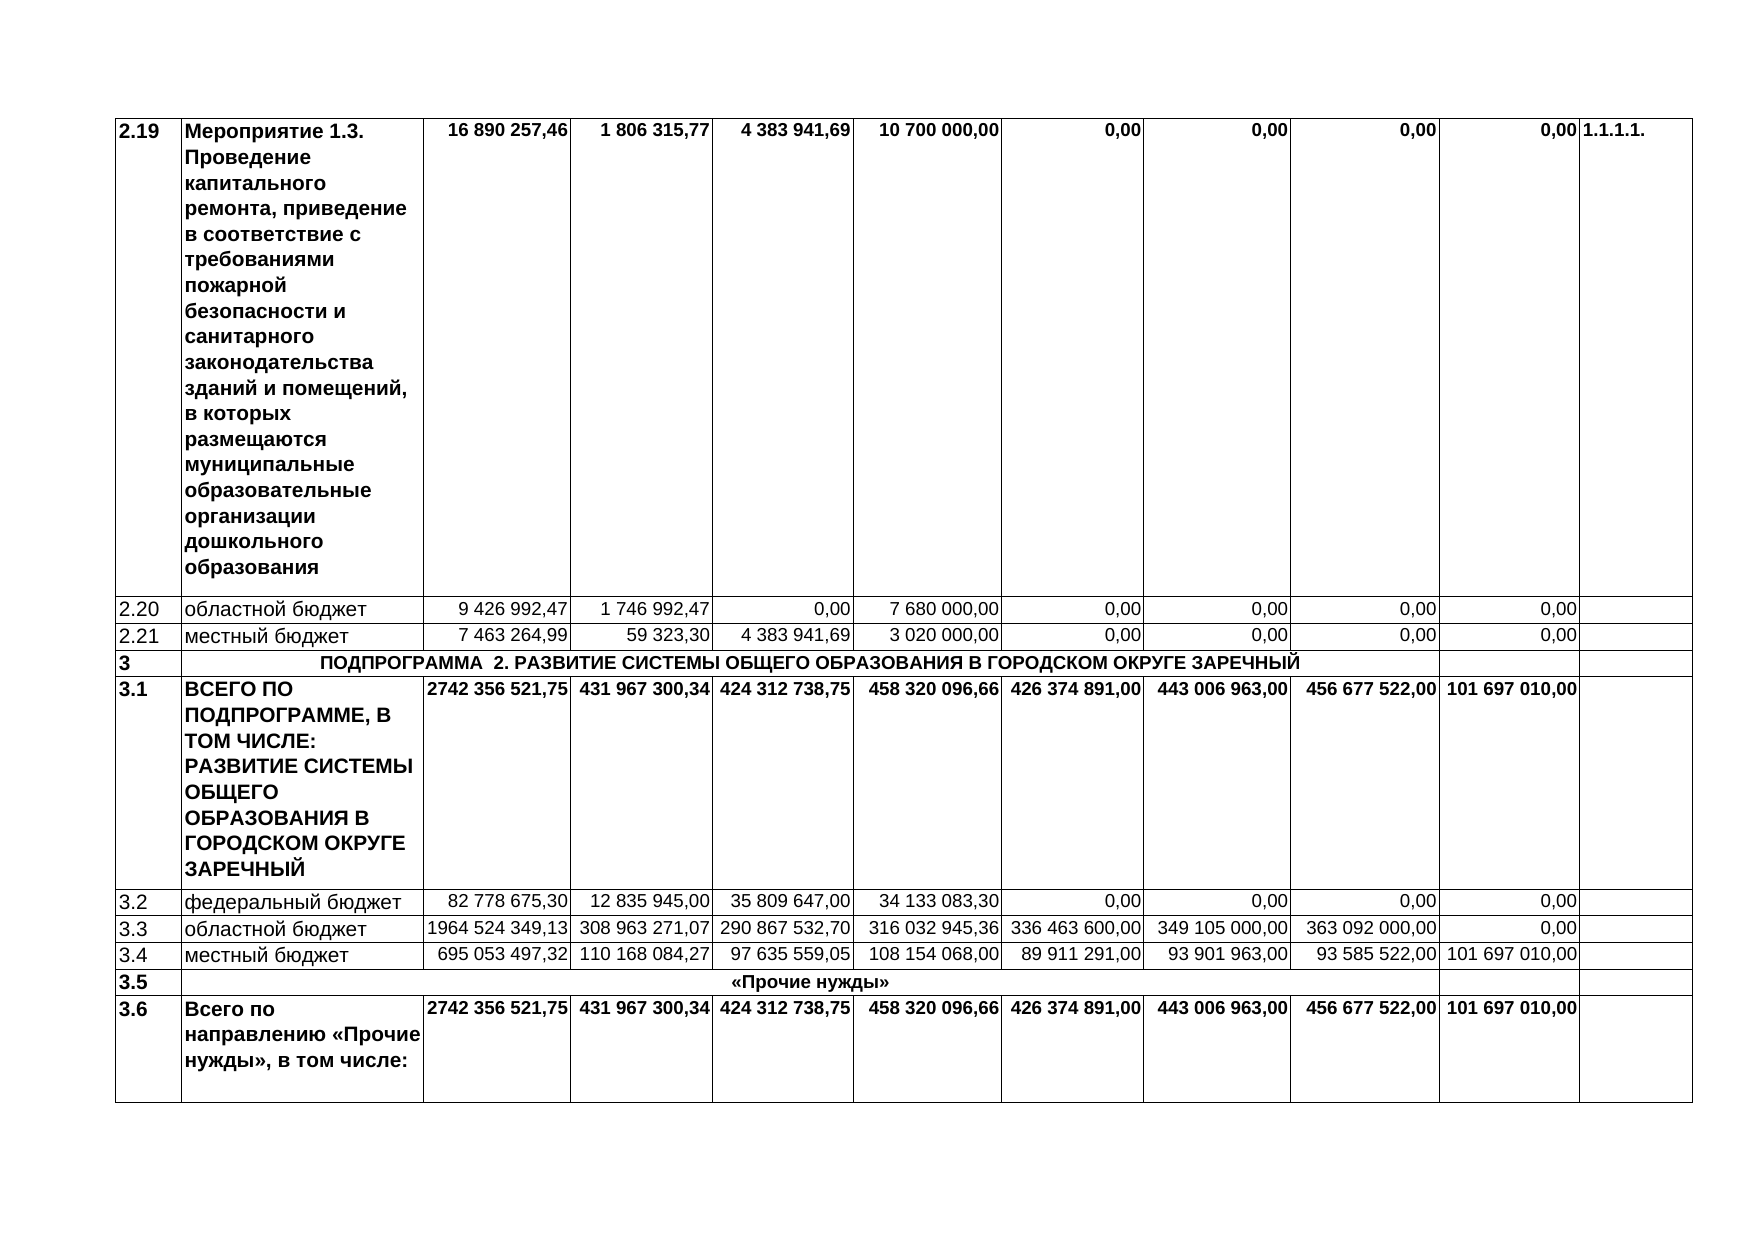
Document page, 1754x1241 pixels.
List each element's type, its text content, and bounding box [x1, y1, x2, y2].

table_cell 2742 356 521,75 [424, 677, 570, 889]
table_cell [1580, 890, 1692, 915]
table_cell 4 383 941,69 [713, 624, 853, 649]
table_cell 1964 524 349,13 [424, 916, 570, 942]
table_cell [1440, 651, 1579, 676]
table_cell 97 635 559,05 [713, 943, 853, 969]
table_cell 1 806 315,77 [571, 119, 712, 596]
table_cell 101 697 010,00 [1440, 996, 1579, 1102]
table_cell Всего по направлению «Прочие нужды», в том числе: [182, 996, 423, 1102]
table_cell 3 020 000,00 [854, 624, 1001, 649]
table_cell [1580, 677, 1692, 889]
table_cell 0,00 [1291, 597, 1439, 623]
table_cell 2742 356 521,75 [424, 996, 570, 1102]
table_cell 12 835 945,00 [571, 890, 712, 915]
table_cell 93 901 963,00 [1144, 943, 1290, 969]
table_cell 2.21 [116, 624, 181, 649]
table_cell 316 032 945,36 [854, 916, 1001, 942]
table_cell [1580, 916, 1692, 942]
table_cell 3 [116, 651, 181, 676]
table_cell «Прочие нужды» [182, 970, 1439, 995]
table_cell 0,00 [1291, 890, 1439, 915]
table_cell 108 154 068,00 [854, 943, 1001, 969]
table_cell местный бюджет [182, 943, 423, 969]
table_cell федеральный бюджет [182, 890, 423, 915]
table_cell 0,00 [1144, 597, 1290, 623]
table_cell 0,00 [1440, 916, 1579, 942]
table_cell 456 677 522,00 [1291, 677, 1439, 889]
table_cell 3.2 [116, 890, 181, 915]
table_cell [1440, 970, 1579, 995]
table_cell 1.1.1.1. [1580, 119, 1692, 596]
table_cell 458 320 096,66 [854, 677, 1001, 889]
table_cell 7 463 264,99 [424, 624, 570, 649]
table_cell ПОДПРОГРАММА 2. РАЗВИТИЕ СИСТЕМЫ ОБЩЕГО ОБРАЗОВАНИЯ В ГОРОДСКОМ ОКРУГЕ ЗАРЕЧНЫЙ [182, 651, 1439, 676]
table_cell 0,00 [1144, 624, 1290, 649]
table_cell 443 006 963,00 [1144, 677, 1290, 889]
table_cell 7 680 000,00 [854, 597, 1001, 623]
table_cell 0,00 [1144, 890, 1290, 915]
table_cell 0,00 [1291, 119, 1439, 596]
table_cell 10 700 000,00 [854, 119, 1001, 596]
table_cell 443 006 963,00 [1144, 996, 1290, 1102]
table_cell 308 963 271,07 [571, 916, 712, 942]
table_cell 3.6 [116, 996, 181, 1102]
table_cell [1580, 597, 1692, 623]
table_cell 458 320 096,66 [854, 996, 1001, 1102]
table_cell 0,00 [1144, 119, 1290, 596]
table_cell 3.4 [116, 943, 181, 969]
table_cell 59 323,30 [571, 624, 712, 649]
table_cell 426 374 891,00 [1002, 996, 1143, 1102]
table_cell 0,00 [1002, 890, 1143, 915]
table_cell 34 133 083,30 [854, 890, 1001, 915]
table_cell 336 463 600,00 [1002, 916, 1143, 942]
table_cell областной бюджет [182, 597, 423, 623]
table_cell 290 867 532,70 [713, 916, 853, 942]
table_cell ВСЕГО ПО ПОДПРОГРАММЕ, В ТОМ ЧИСЛЕ: РАЗВИТИЕ СИСТЕМЫ ОБЩЕГО ОБРАЗОВАНИЯ В ГОРОДСКОМ ОКРУГЕ ЗАРЕЧНЫЙ [182, 677, 423, 889]
table_cell 4 383 941,69 [713, 119, 853, 596]
table_cell 0,00 [1291, 624, 1439, 649]
table_cell 363 092 000,00 [1291, 916, 1439, 942]
table_cell 2.20 [116, 597, 181, 623]
table_cell [1580, 651, 1692, 676]
table_cell 3.1 [116, 677, 181, 889]
table_cell 110 168 084,27 [571, 943, 712, 969]
table_cell 3.3 [116, 916, 181, 942]
table_cell 101 697 010,00 [1440, 677, 1579, 889]
table_cell 16 890 257,46 [424, 119, 570, 596]
table_cell 101 697 010,00 [1440, 943, 1579, 969]
table_cell Мероприятие 1.3. Проведение капитального ремонта, приведение в соответствие с требованиями пожарной безопасности и санитарного законодательства зданий и помещений, в которых размещаются муниципальные образовательные организации дошкольного образования [182, 119, 423, 596]
table_cell 426 374 891,00 [1002, 677, 1143, 889]
table_cell 431 967 300,34 [571, 677, 712, 889]
table_cell 89 911 291,00 [1002, 943, 1143, 969]
table_cell 1 746 992,47 [571, 597, 712, 623]
table_cell 0,00 [1002, 119, 1143, 596]
table_cell 82 778 675,30 [424, 890, 570, 915]
table_cell 93 585 522,00 [1291, 943, 1439, 969]
table_cell 0,00 [1440, 890, 1579, 915]
table_cell областной бюджет [182, 916, 423, 942]
table_cell 424 312 738,75 [713, 677, 853, 889]
table_cell 0,00 [1002, 624, 1143, 649]
table_cell местный бюджет [182, 624, 423, 649]
table_cell 2.19 [116, 119, 181, 596]
table_cell 431 967 300,34 [571, 996, 712, 1102]
table_cell 35 809 647,00 [713, 890, 853, 915]
table_cell 456 677 522,00 [1291, 996, 1439, 1102]
table_cell [1580, 996, 1692, 1102]
table_cell 0,00 [713, 597, 853, 623]
table_cell 695 053 497,32 [424, 943, 570, 969]
table_cell 424 312 738,75 [713, 996, 853, 1102]
table_cell 9 426 992,47 [424, 597, 570, 623]
table_cell 0,00 [1440, 119, 1579, 596]
table_cell 0,00 [1002, 597, 1143, 623]
table_cell 349 105 000,00 [1144, 916, 1290, 942]
table_cell 0,00 [1440, 597, 1579, 623]
table_cell [1580, 970, 1692, 995]
table_cell 0,00 [1440, 624, 1579, 649]
table_cell [1580, 943, 1692, 969]
table_cell [1580, 624, 1692, 649]
table_cell 3.5 [116, 970, 181, 995]
